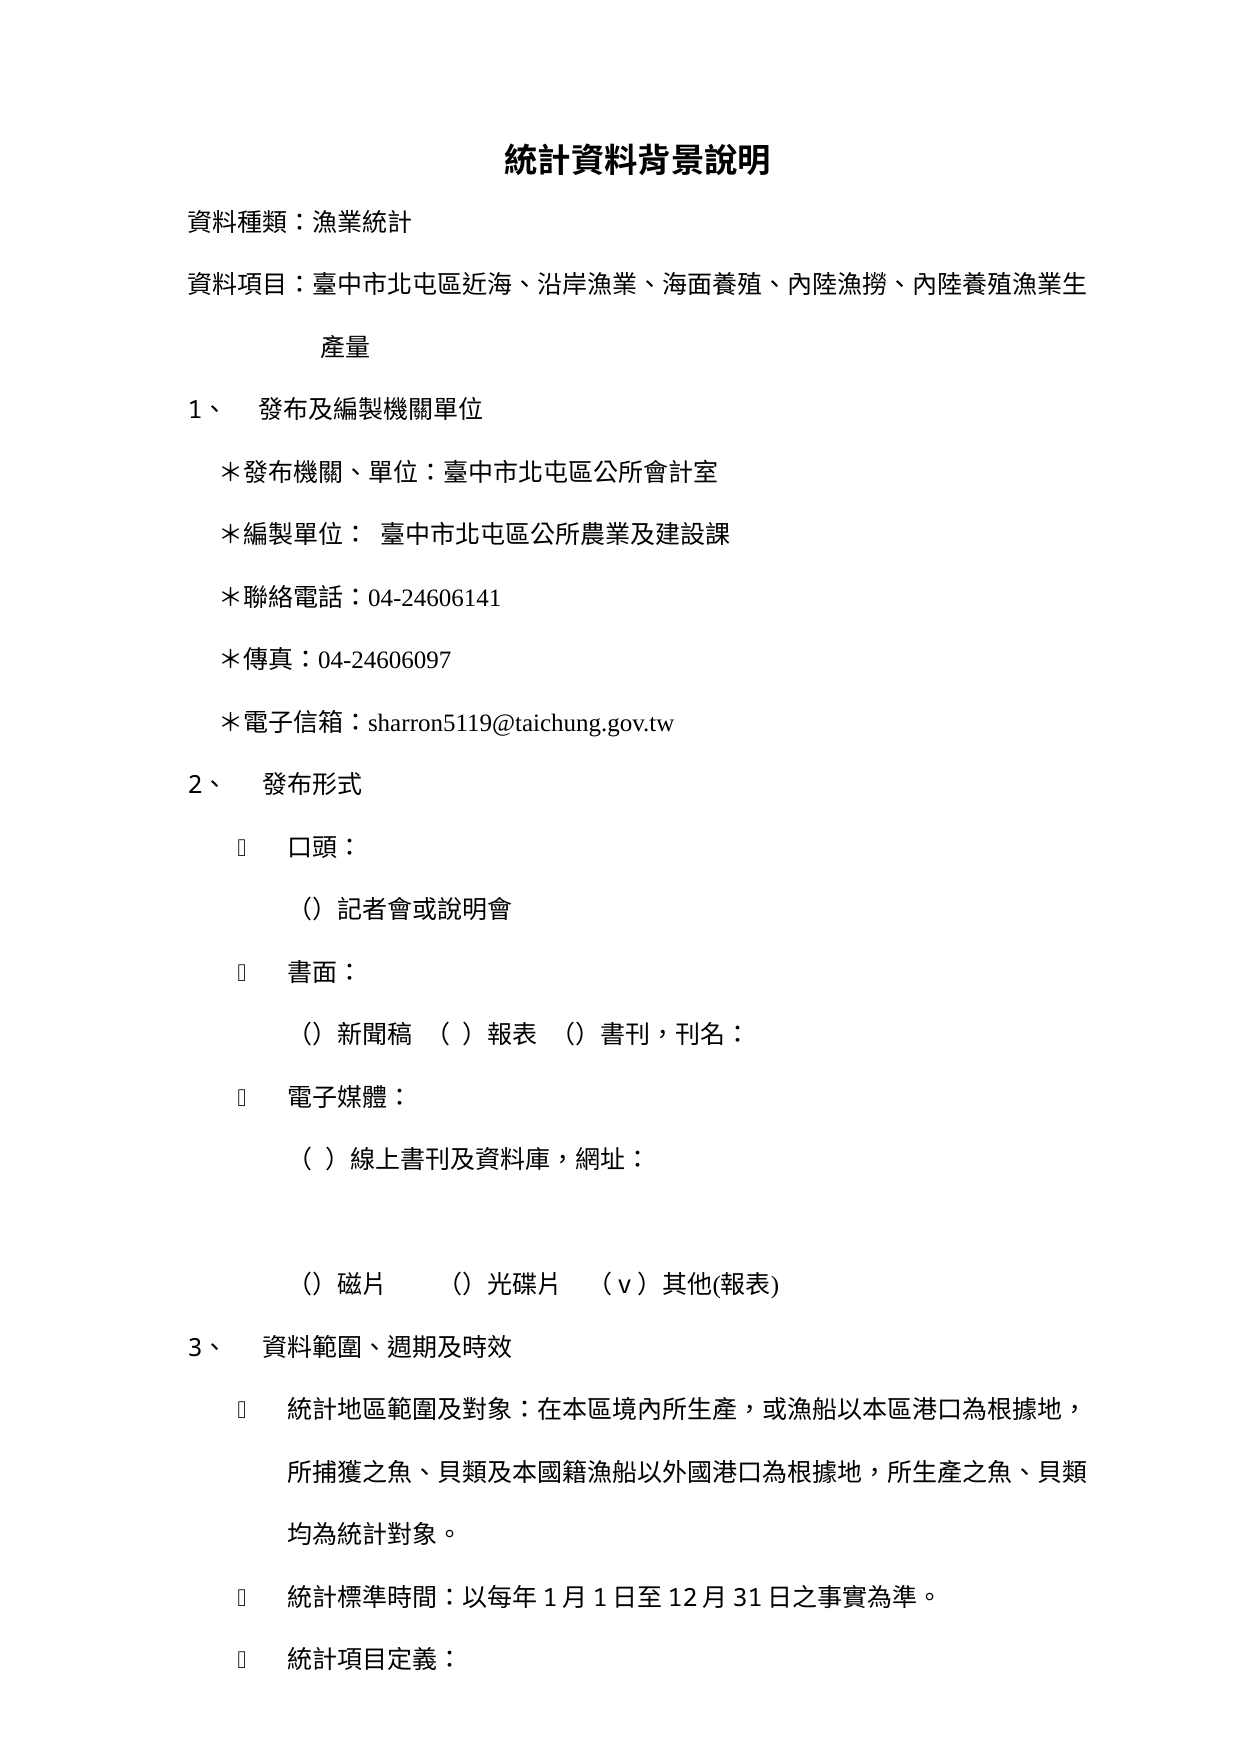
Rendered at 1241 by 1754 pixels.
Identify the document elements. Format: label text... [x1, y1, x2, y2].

list 發布形式 [187, 741, 1087, 804]
text 資料項目：臺中市北屯區近海、沿岸漁業、海面養殖、內陸漁撈、內陸養殖漁業生產量 [187, 241, 1087, 366]
list 書面： [237, 929, 1087, 991]
text 統計資料背景說明 [187, 116, 1087, 179]
list 電子媒體： [237, 1054, 1087, 1116]
list 統計標準時間：以每年1月1日至12月31日之事實為準。 [237, 1554, 1087, 1616]
text ＊傳真：04-24606097 [218, 616, 1087, 679]
text ＊電子信箱：sharron5119@taichung.gov.tw [218, 679, 1087, 741]
text ＊發布機關、單位：臺中市北屯區公所會計室 [218, 429, 1087, 491]
text （）磁片 （）光碟片 （ⅴ）其他(報表) [187, 1241, 1087, 1304]
list 統計項目定義： [237, 1616, 1087, 1679]
list 口頭： [237, 804, 1087, 866]
list 統計地區範圍及對象：在本區境內所生產，或漁船以本區港口為根據地，所捕獲之魚、貝類及本國籍漁船以外國港口為根據地，所生產之魚、貝類均為統計對象。 [237, 1366, 1087, 1554]
text （）新聞稿 （ ）報表 （）書刊，刊名： [187, 991, 1087, 1054]
text （ ）線上書刊及資料庫，網址： [187, 1116, 1087, 1179]
text 資料種類：漁業統計 [187, 179, 1087, 241]
text ＊聯絡電話：04-24606141 [218, 554, 1087, 616]
list 發布及編製機關單位 [187, 366, 1087, 429]
text ＊編製單位： 臺中市北屯區公所農業及建設課 [218, 491, 1087, 554]
text （）記者會或說明會 [187, 866, 1087, 929]
list 資料範圍、週期及時效 [187, 1304, 1087, 1366]
